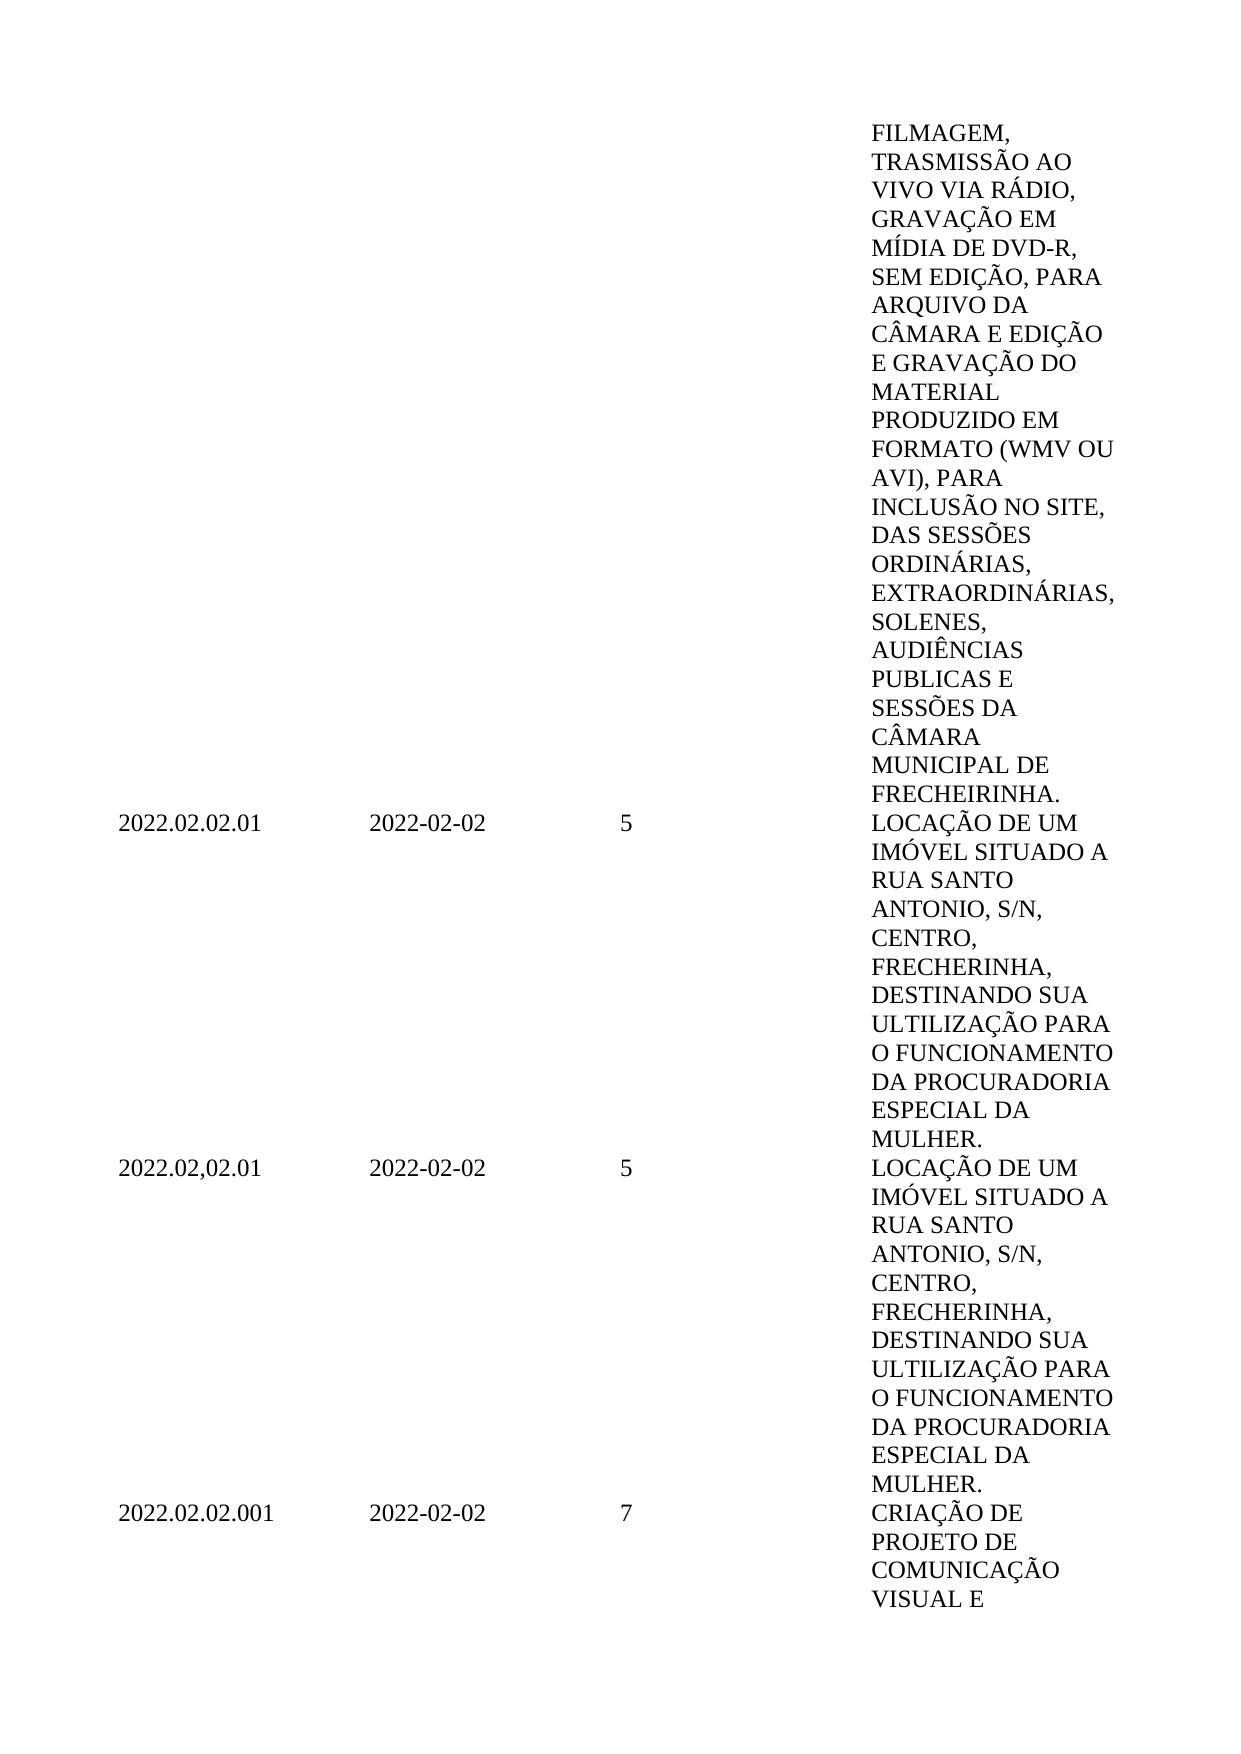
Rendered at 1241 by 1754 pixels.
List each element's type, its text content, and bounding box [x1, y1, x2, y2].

table_cell 2022-02-02 [369, 1498, 620, 1613]
table_cell LOCAÇÃO DE UM IMÓVEL SITUADO A RUA SANTO ANTONIO, S/N, CENTRO, FRECHERINHA, DESTINANDO SUA ULTILIZAÇÃO PARA O FUNCIONAMENTO DA PROCURADORIA ESPECIAL DA MULHER. [871, 808, 1122, 1153]
table_cell 2022.02,02.01 [118, 1153, 369, 1498]
table_cell 2022.02.02.01 [118, 808, 369, 1153]
table_cell 2022-02-02 [369, 1153, 620, 1498]
table_cell CRIAÇÃO DE PROJETO DE COMUNICAÇÃO VISUAL E [871, 1498, 1122, 1613]
table_cell [369, 118, 620, 808]
table_cell 2022-02-02 [369, 808, 620, 1153]
table_cell 5 [620, 1153, 871, 1498]
table_cell 5 [620, 808, 871, 1153]
table_cell LOCAÇÃO DE UM IMÓVEL SITUADO A RUA SANTO ANTONIO, S/N, CENTRO, FRECHERINHA, DESTINANDO SUA ULTILIZAÇÃO PARA O FUNCIONAMENTO DA PROCURADORIA ESPECIAL DA MULHER. [871, 1153, 1122, 1498]
table_cell 7 [620, 1498, 871, 1613]
table_cell FILMAGEM, TRASMISSÃO AO VIVO VIA RÁDIO, GRAVAÇÃO EM MÍDIA DE DVD-R, SEM EDIÇÃO, PARA ARQUIVO DA CÂMARA E EDIÇÃO E GRAVAÇÃO DO MATERIAL PRODUZIDO EM FORMATO (WMV OU AVI), PARA INCLUSÃO NO SITE, DAS SESSÕES ORDINÁRIAS, EXTRAORDINÁRIAS, SOLENES, AUDIÊNCIAS PUBLICAS E SESSÕES DA CÂMARA MUNICIPAL DE FRECHEIRINHA. [871, 118, 1122, 808]
table_cell [620, 118, 871, 808]
table_cell 2022.02.02.001 [118, 1498, 369, 1613]
table_cell [118, 118, 369, 808]
